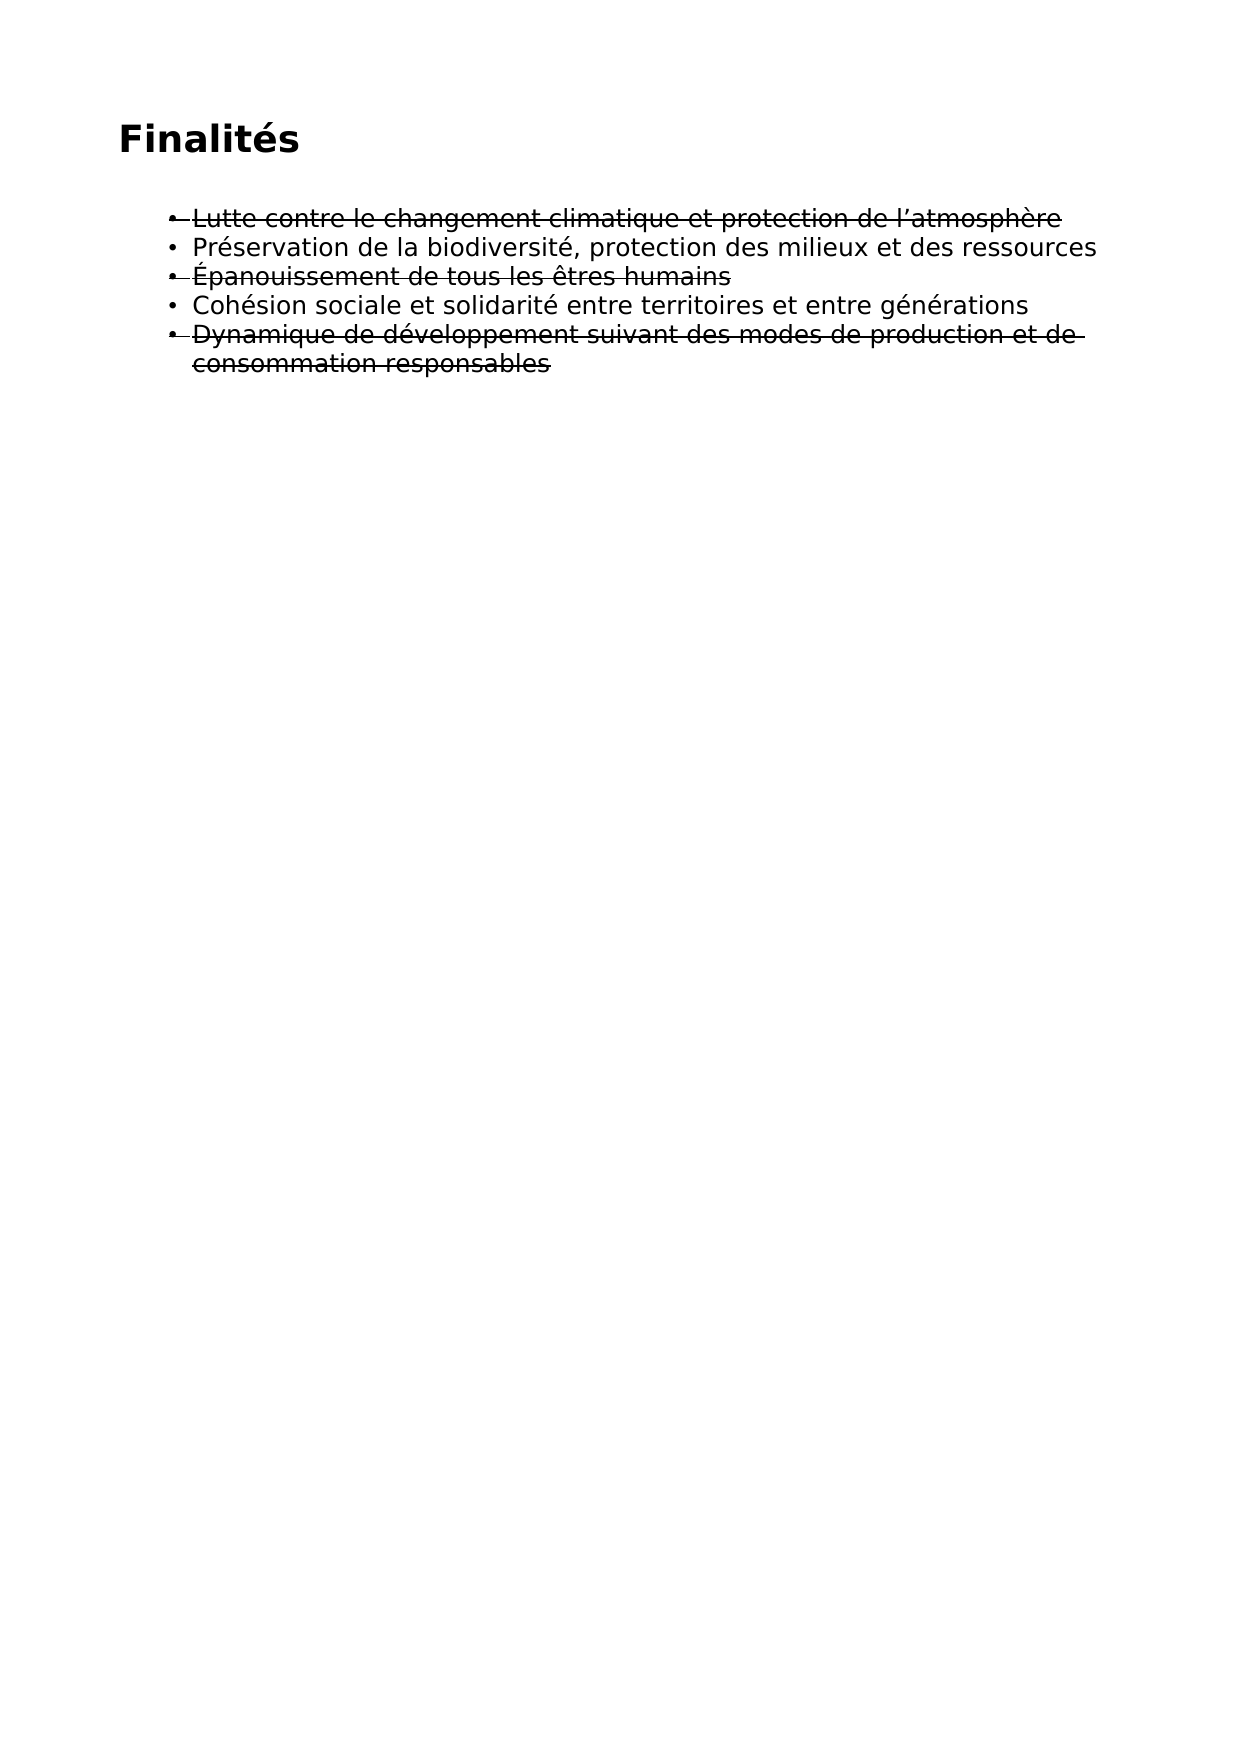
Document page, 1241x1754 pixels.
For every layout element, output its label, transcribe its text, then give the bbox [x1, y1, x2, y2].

subtitle Finalités [118, 118, 1122, 162]
list Préservation de la biodiversité, protection des milieux et des ressources [177, 233, 1122, 262]
list Cohésion sociale et solidarité entre territoires et entre générations [177, 291, 1122, 320]
list Lutte contre le changement climatique et protection de l’atmosphère [177, 204, 1122, 233]
list Épanouissement de tous les êtres humains [177, 262, 1122, 291]
list Dynamique de développement suivant des modes de production et de consommation responsables [177, 320, 1122, 379]
